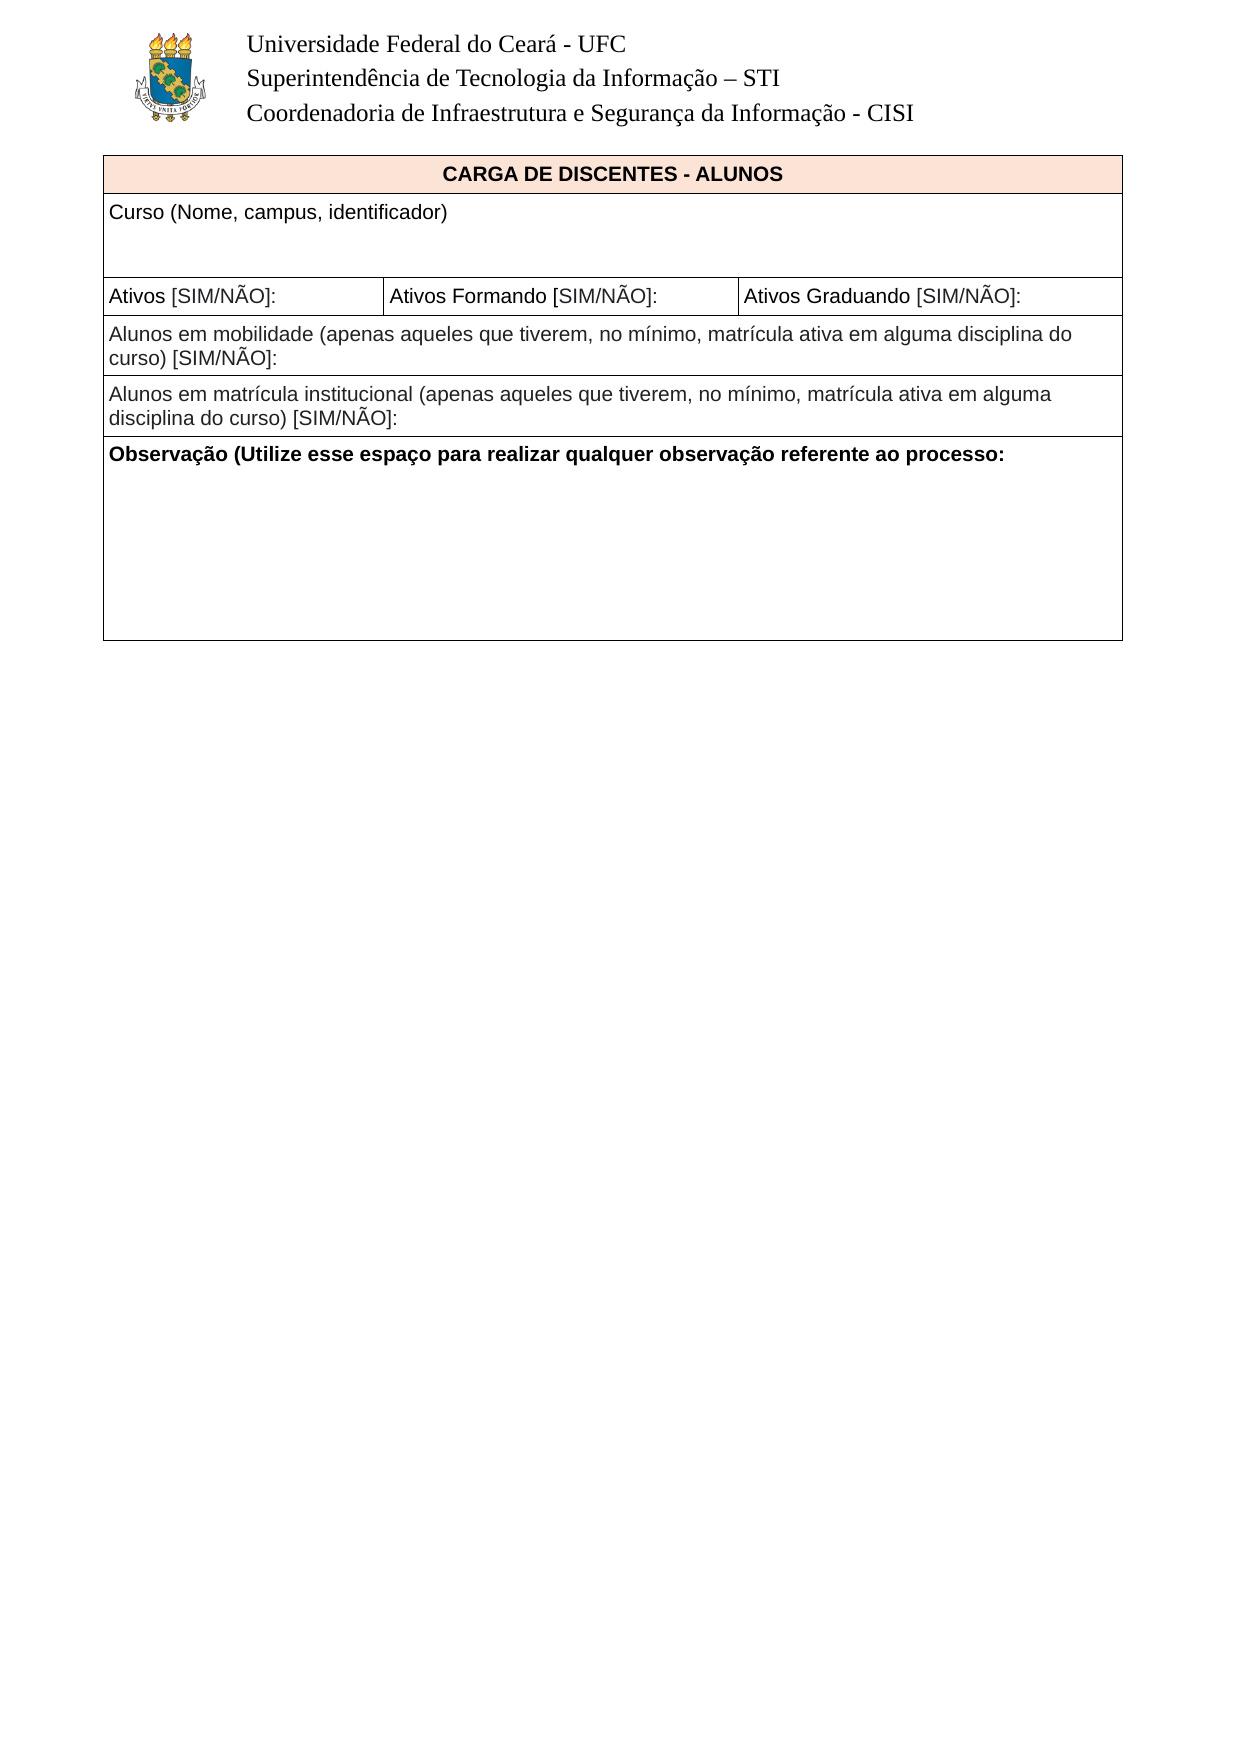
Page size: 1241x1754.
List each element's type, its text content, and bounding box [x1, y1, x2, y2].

table_cell Curso (Nome, campus, identificador) [104, 194, 1122, 277]
table_cell Ativos Graduando [SIM/NÃO]: [739, 278, 1122, 315]
picture [134, 33, 206, 122]
table_cell Alunos em matrícula institucional (apenas aqueles que tiverem, no mínimo, matrícula ativa em alguma disciplina do curso) [SIM/NÃO]: [104, 376, 1122, 436]
table_cell Ativos [SIM/NÃO]: [104, 278, 383, 315]
table_cell Observação (Utilize esse espaço para realizar qualquer observação referente ao processo: [104, 437, 1122, 640]
table_cell CARGA DE DISCENTES - ALUNOS [104, 156, 1122, 193]
table_cell Alunos em mobilidade (apenas aqueles que tiverem, no mínimo, matrícula ativa em alguma disciplina do curso) [SIM/NÃO]: [104, 316, 1122, 375]
table_cell Ativos Formando [SIM/NÃO]: [384, 278, 738, 315]
